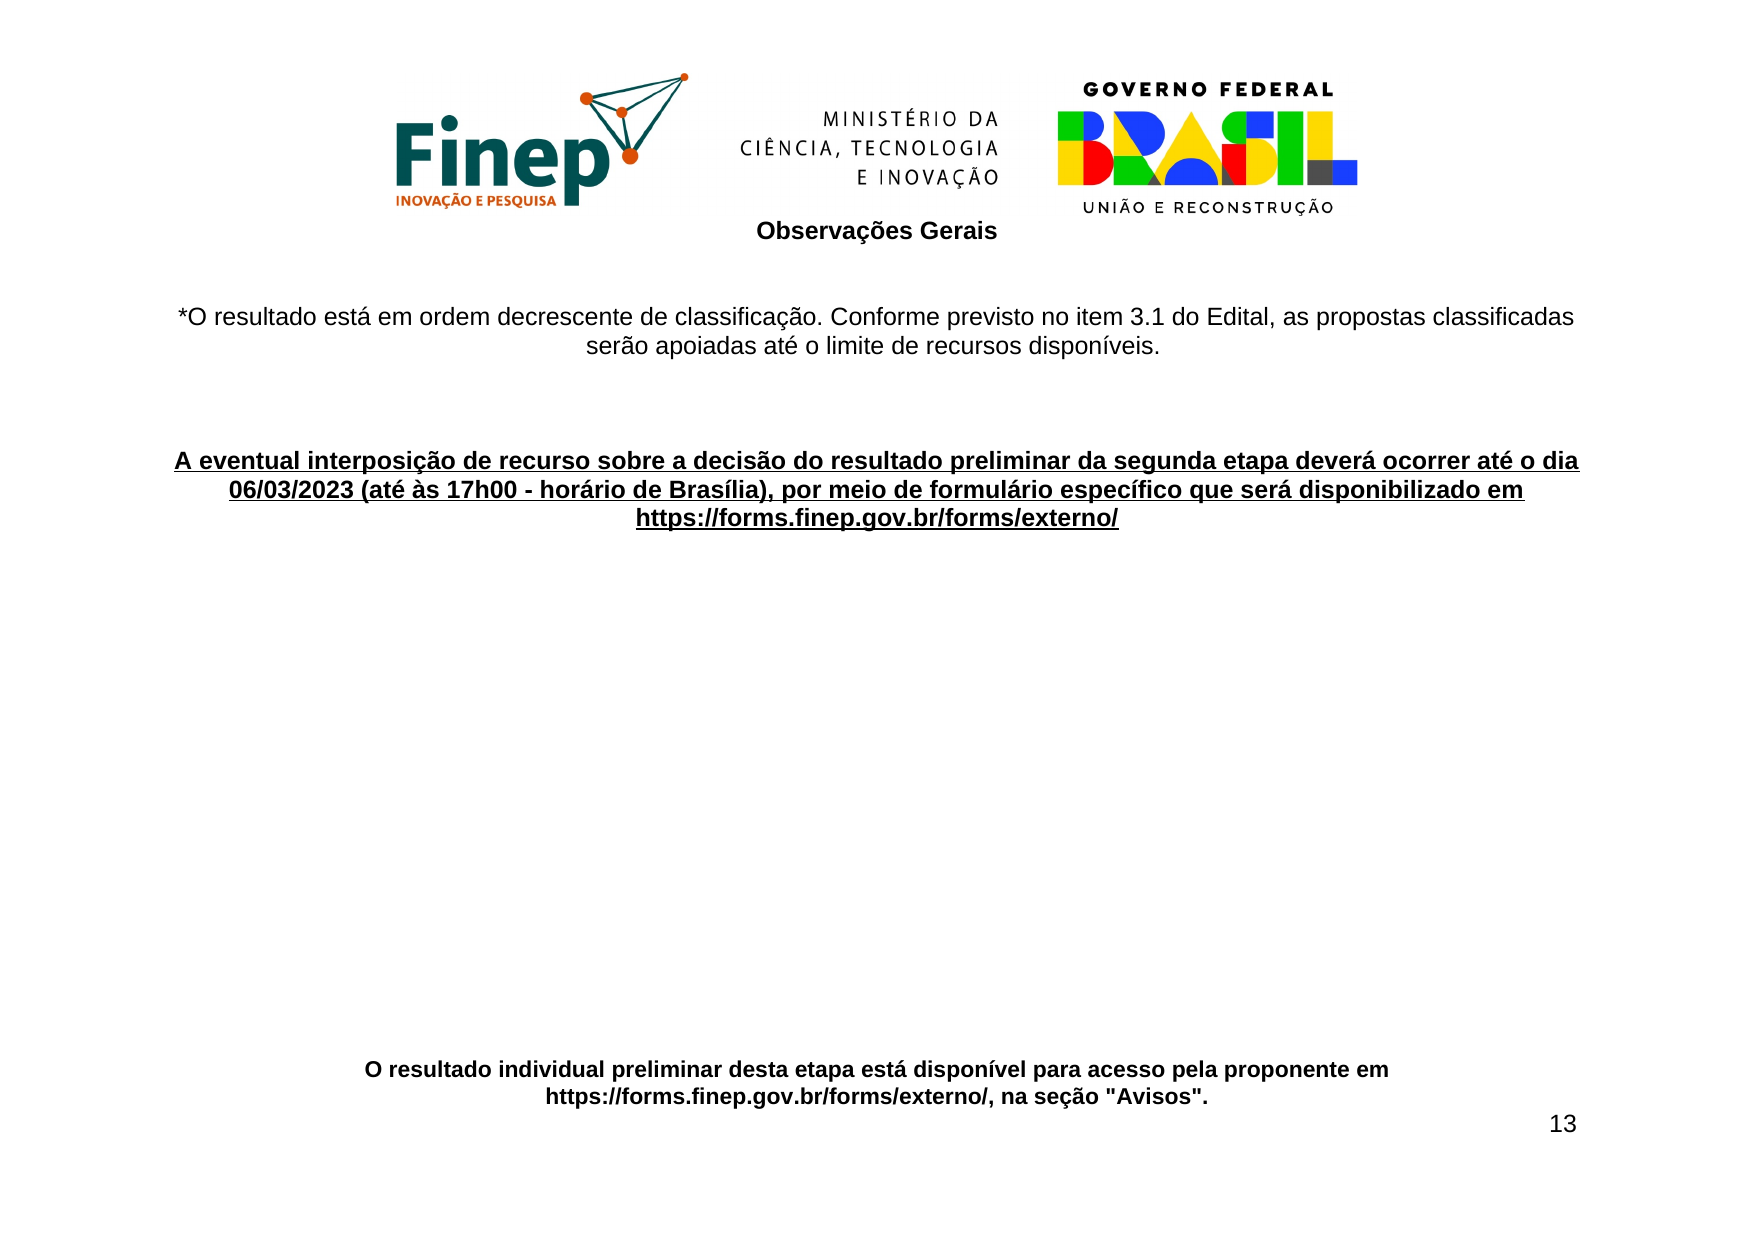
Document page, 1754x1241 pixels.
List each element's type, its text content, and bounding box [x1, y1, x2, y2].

text Observações Gerais [148, 216, 1606, 245]
text *O resultado está em ordem decrescente de classificação. Conforme previsto no item 3.1 do Edital, as propostas classificadas serão apoiadas até o limite de recursos disponíveis. [148, 302, 1606, 360]
text A eventual interposição de recurso sobre a decisão do resultado preliminar da segunda etapa deverá ocorrer até o dia 06/03/2023 (até às 17h00 - horário de Brasília), por meio de formulário específico que será disponibilizado em https://forms.finep.gov.br/forms/externo/ [148, 446, 1606, 532]
